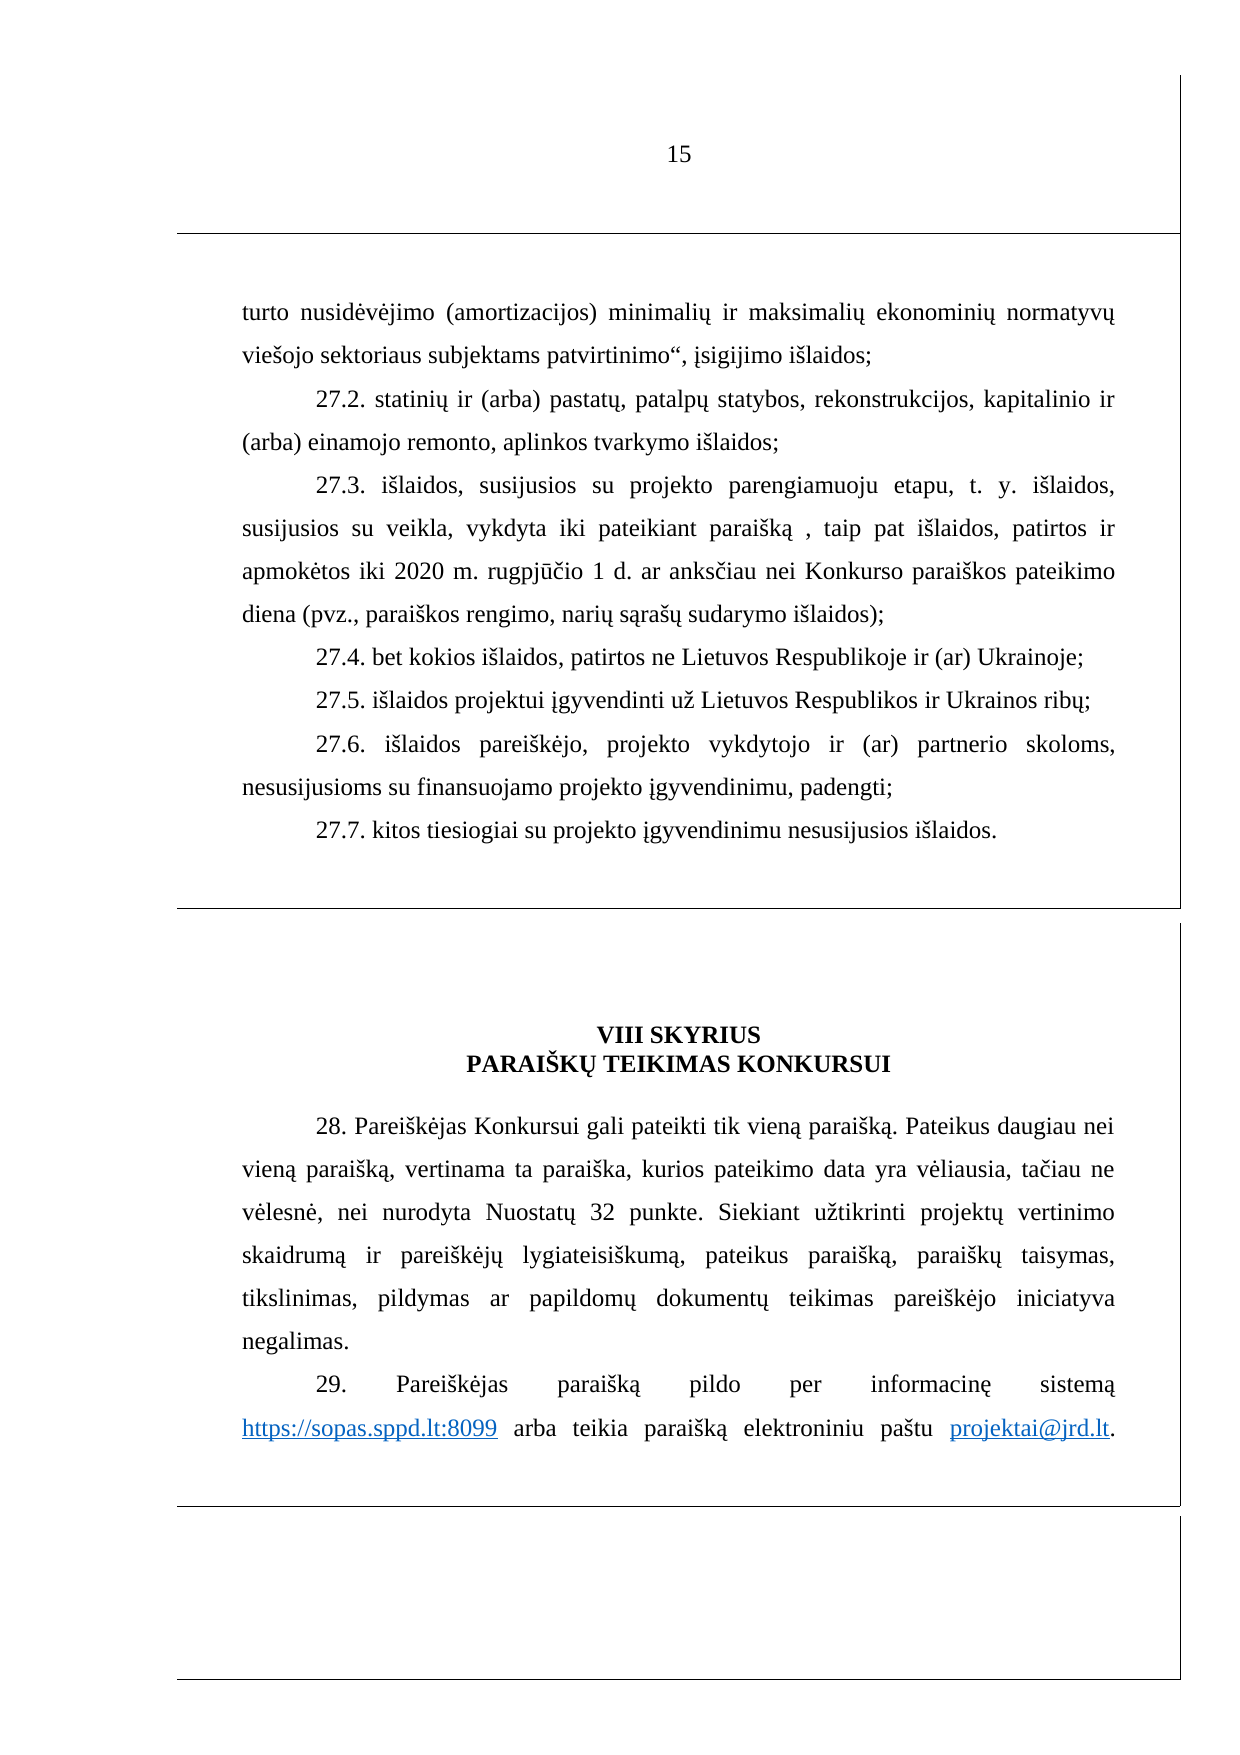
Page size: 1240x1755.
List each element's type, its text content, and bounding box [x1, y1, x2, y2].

text 27.6. išlaidos pareiškėjo, projekto vykdytojo ir (ar) partnerio skoloms, nesusijusioms su finansuojamo projekto įgyvendinimu, padengti; [177, 664, 1181, 750]
text 27.4. bet kokios išlaidos, patirtos ne Lietuvos Respublikoje ir (ar) Ukrainoje; [177, 578, 1181, 621]
text 28. Pareiškėjas Konkursui gali pateikti tik vieną paraišką. Pateikus daugiau nei vieną paraišką, vertinama ta paraiška, kurios pateikimo data yra vėliausia, tačiau ne vėlesnė, nei nurodyta Nuostatų 32 punkte. Siekiant užtikrinti projektų vertinimo skaidrumą ir pareiškėjų lygiateisiškumą, pateikus paraišką, paraiškų taisymas, tikslinimas, pildymas ar papildomų dokumentų teikimas pareiškėjo iniciatyva negalimas. [177, 1046, 1180, 1305]
text 29. Pareiškėjas paraišką pildo per informacinę sistemą https://sopas.sppd.lt:8099 arba teikia paraišką elektroniniu paštu projektai@jrd.lt. Teikiant dokumentus elektroniniu paštu, pareiškėjas vienu elektroniniu laišku užpildytas paraiškos (Nuostatų 1 priedas), sąmatos (Nuostatų 2 priedas) formas ir Nuostatų 31 punkte nurodytus dokumentus pateikia elektroniniu paštu projektai@jrd.lt. Elektroniniu paštu projektai@jrd.lt pateikta paraiška ir visi kiti kartu su paraiška privalomi pateikti dokumentai privalo būti pateikti viename pdf faile ar kitu formatu, kurį būtų galima peržiūrėti naudojantis Microsoft Office programine įranga. Pareiškėjas paraišką ir visus kitus kartu su paraiška privalomus pateikti dokumentus gali pateikti naudodamas specialias didelės apimties byloms siųsti pritaikytas programas ir (ar) mainavietes internete, nuorodą pateikdamas elektroniniu paštu projektai@jrd.lt. [177, 1305, 1180, 1506]
text 27.3. išlaidos, susijusios su projekto parengiamuoju etapu, t. y. išlaidos, susijusios su veikla, vykdyta iki pateikiant paraišką , taip pat išlaidos, patirtos ir apmokėtos iki 2020 m. rugpjūčio 1 d. ar anksčiau nei Konkurso paraiškos pateikimo diena (pvz., paraiškos rengimo, narių sąrašų sudarymo išlaidos); [177, 405, 1181, 578]
text VIII SKYRIUS [177, 956, 1180, 1046]
text 27.1. ilgalaikio materialiojo turto, kaip jis apibrėžtas Lietuvos Respublikos pridėtinės vertės mokesčio įstatyme, kurio vertė 500 (penki šimtai) Eur ir didesnė, kaip tai reglamentuoja Lietuvos Respublikos Vyriausybės 2009 m. birželio 10 d. nutarimas Nr. 564 „Dėl minimalios ilgalaikio materialiojo turto vertės nustatymo ir Ilgalaikio turto nusidėvėjimo (amortizacijos) minimalių ir maksimalių ekonominių normatyvų viešojo sektoriaus subjektams patvirtinimo“, įsigijimo išlaidos; [177, 233, 1180, 319]
text 27.2. statinių ir (arba) pastatų, patalpų statybos, rekonstrukcijos, kapitalinio ir (arba) einamojo remonto, aplinkos tvarkymo išlaidos; [177, 319, 1181, 405]
text 27.5. išlaidos projektui įgyvendinti už Lietuvos Respublikos ir Ukrainos ribų; [177, 621, 1181, 664]
text 27.7. kitos tiesiogiai su projekto įgyvendinimu nesusijusios išlaidos. [177, 750, 1181, 908]
